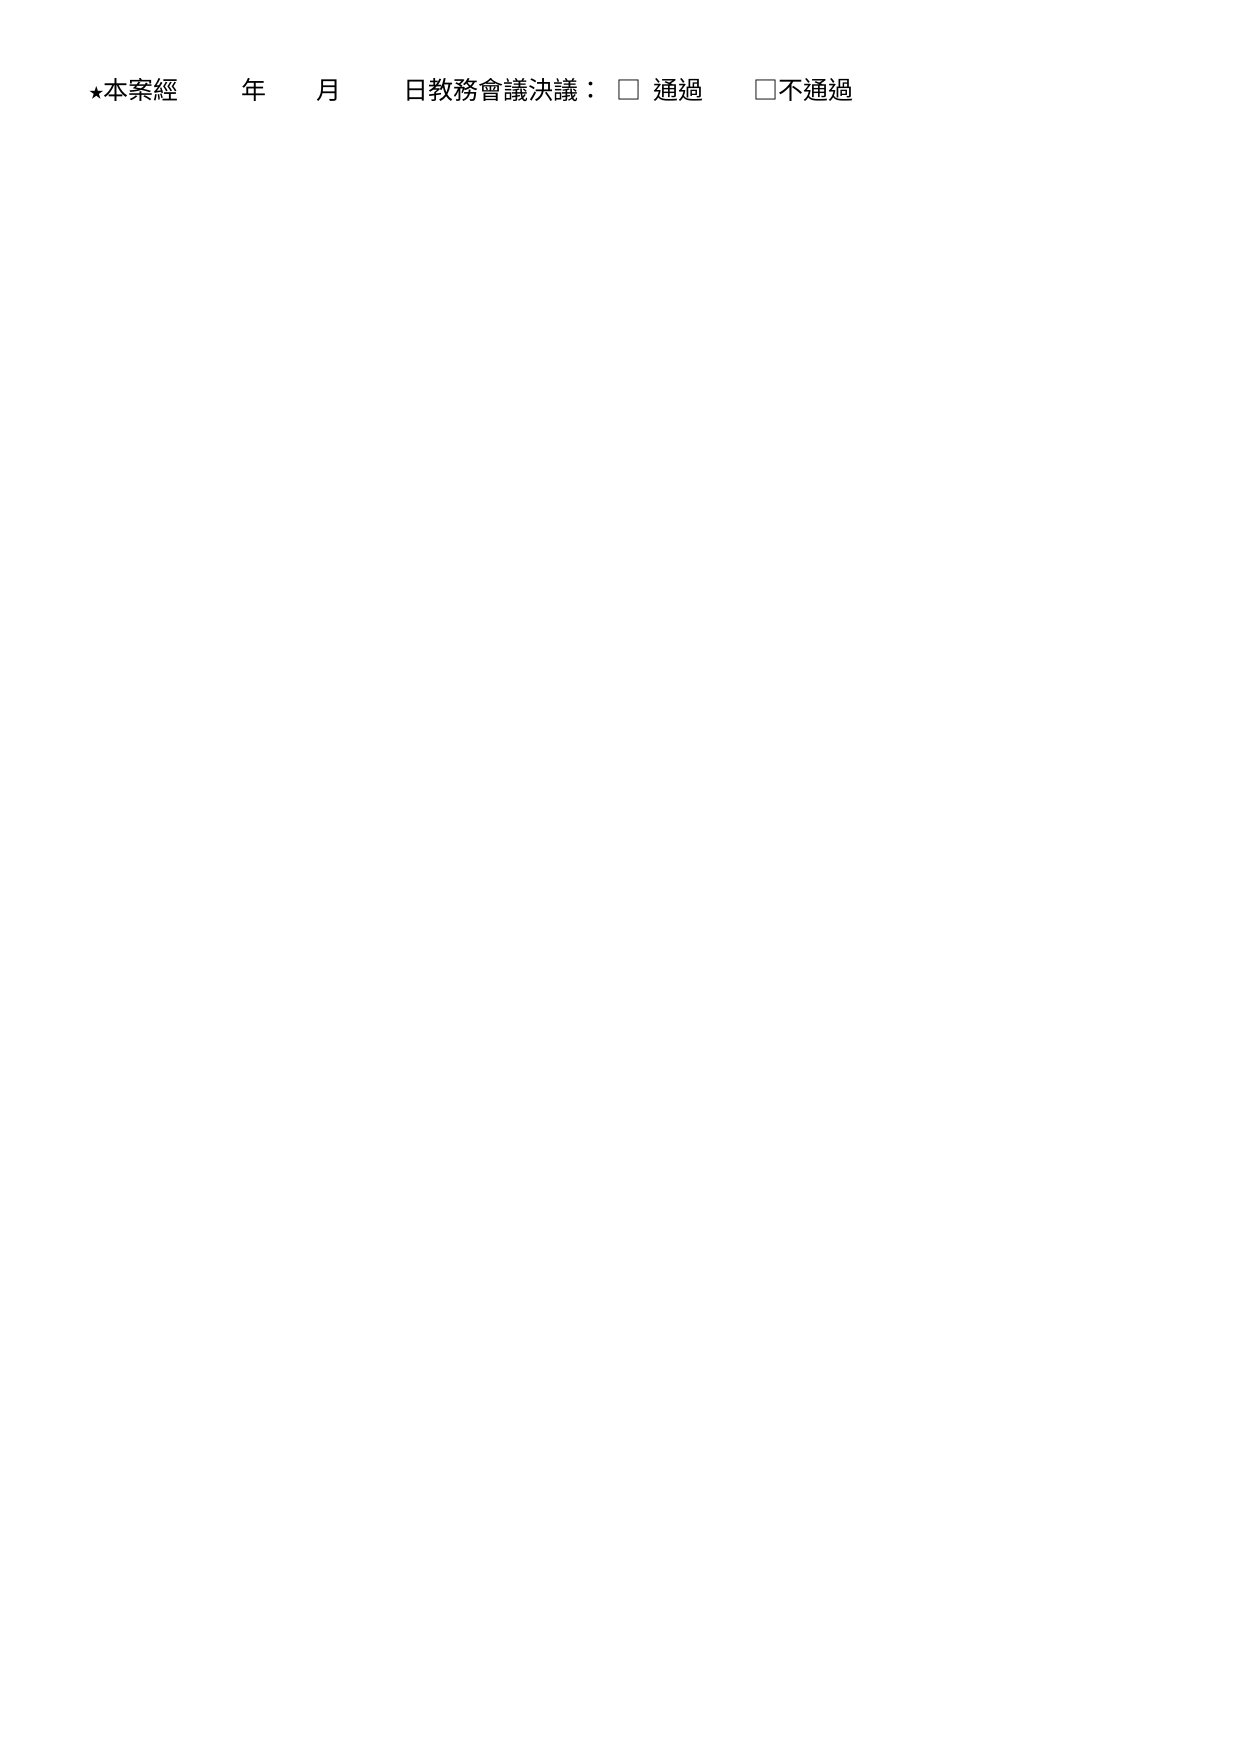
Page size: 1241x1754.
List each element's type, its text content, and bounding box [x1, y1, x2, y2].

text ★本案經 年 月 日教務會議決議： □ 通過 □不通過 [89, 71, 1043, 107]
